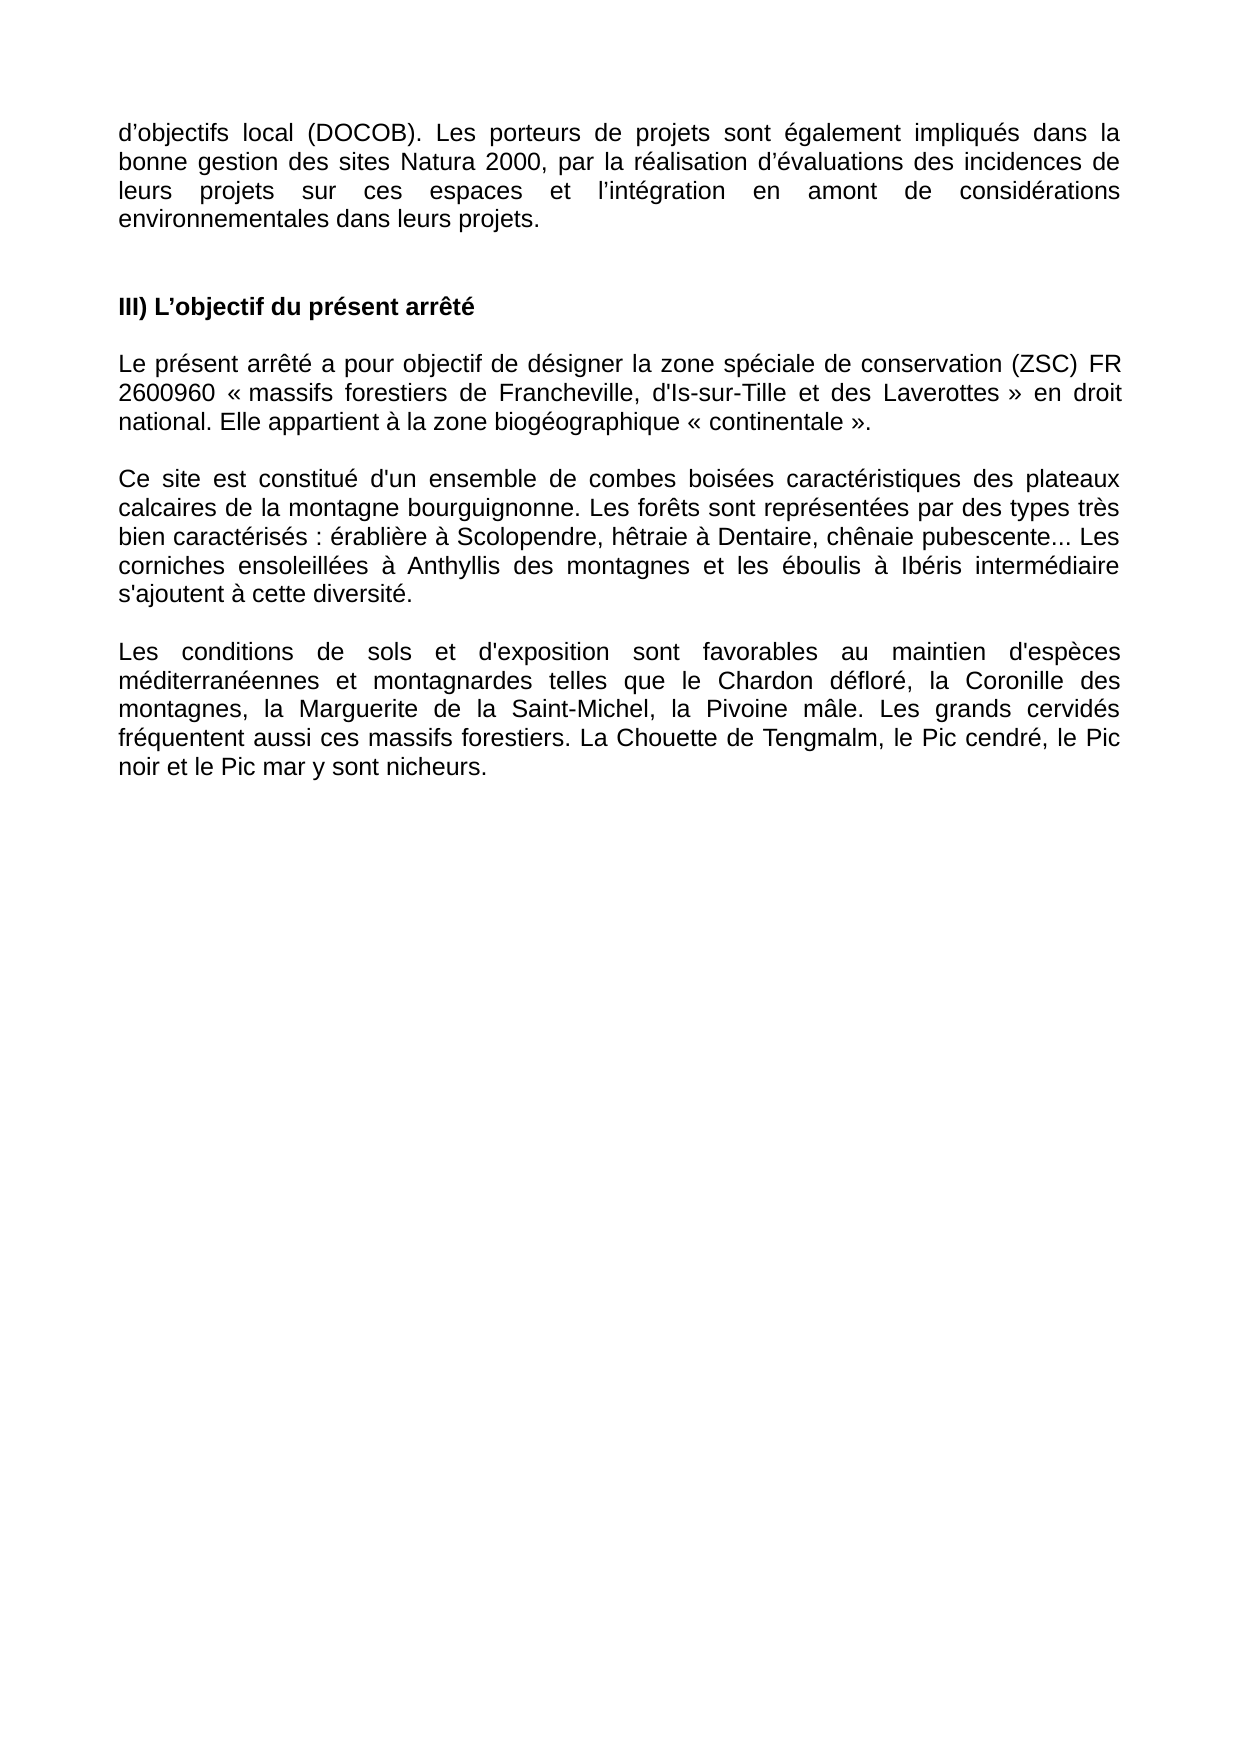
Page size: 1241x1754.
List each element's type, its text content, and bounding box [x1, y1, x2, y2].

text Le présent arrêté a pour objectif de désigner la zone spéciale de conservation (ZSC) FR 2600960 « massifs forestiers de Francheville, d'Is-sur-Tille et des Laverottes » en droit national. Elle appartient à la zone biogéographique « continentale ». [118, 349, 1122, 436]
text Les conditions de sols et d'exposition sont favorables au maintien d'espèces méditerranéennes et montagnardes telles que le Chardon défloré, la Coronille des montagnes, la Marguerite de la Saint-Michel, la Pivoine mâle. Les grands cervidés fréquentent aussi ces massifs forestiers. La Chouette de Tengmalm, le Pic cendré, le Pic noir et le Pic mar y sont nicheurs. [118, 637, 1122, 781]
text III) L’objectif du présent arrêté [118, 291, 1122, 320]
text d’objectifs local (DOCOB). Les porteurs de projets sont également impliqués dans la bonne gestion des sites Natura 2000, par la réalisation d’évaluations des incidences de leurs projets sur ces espaces et l’intégration en amont de considérations environnementales dans leurs projets. [118, 118, 1122, 233]
